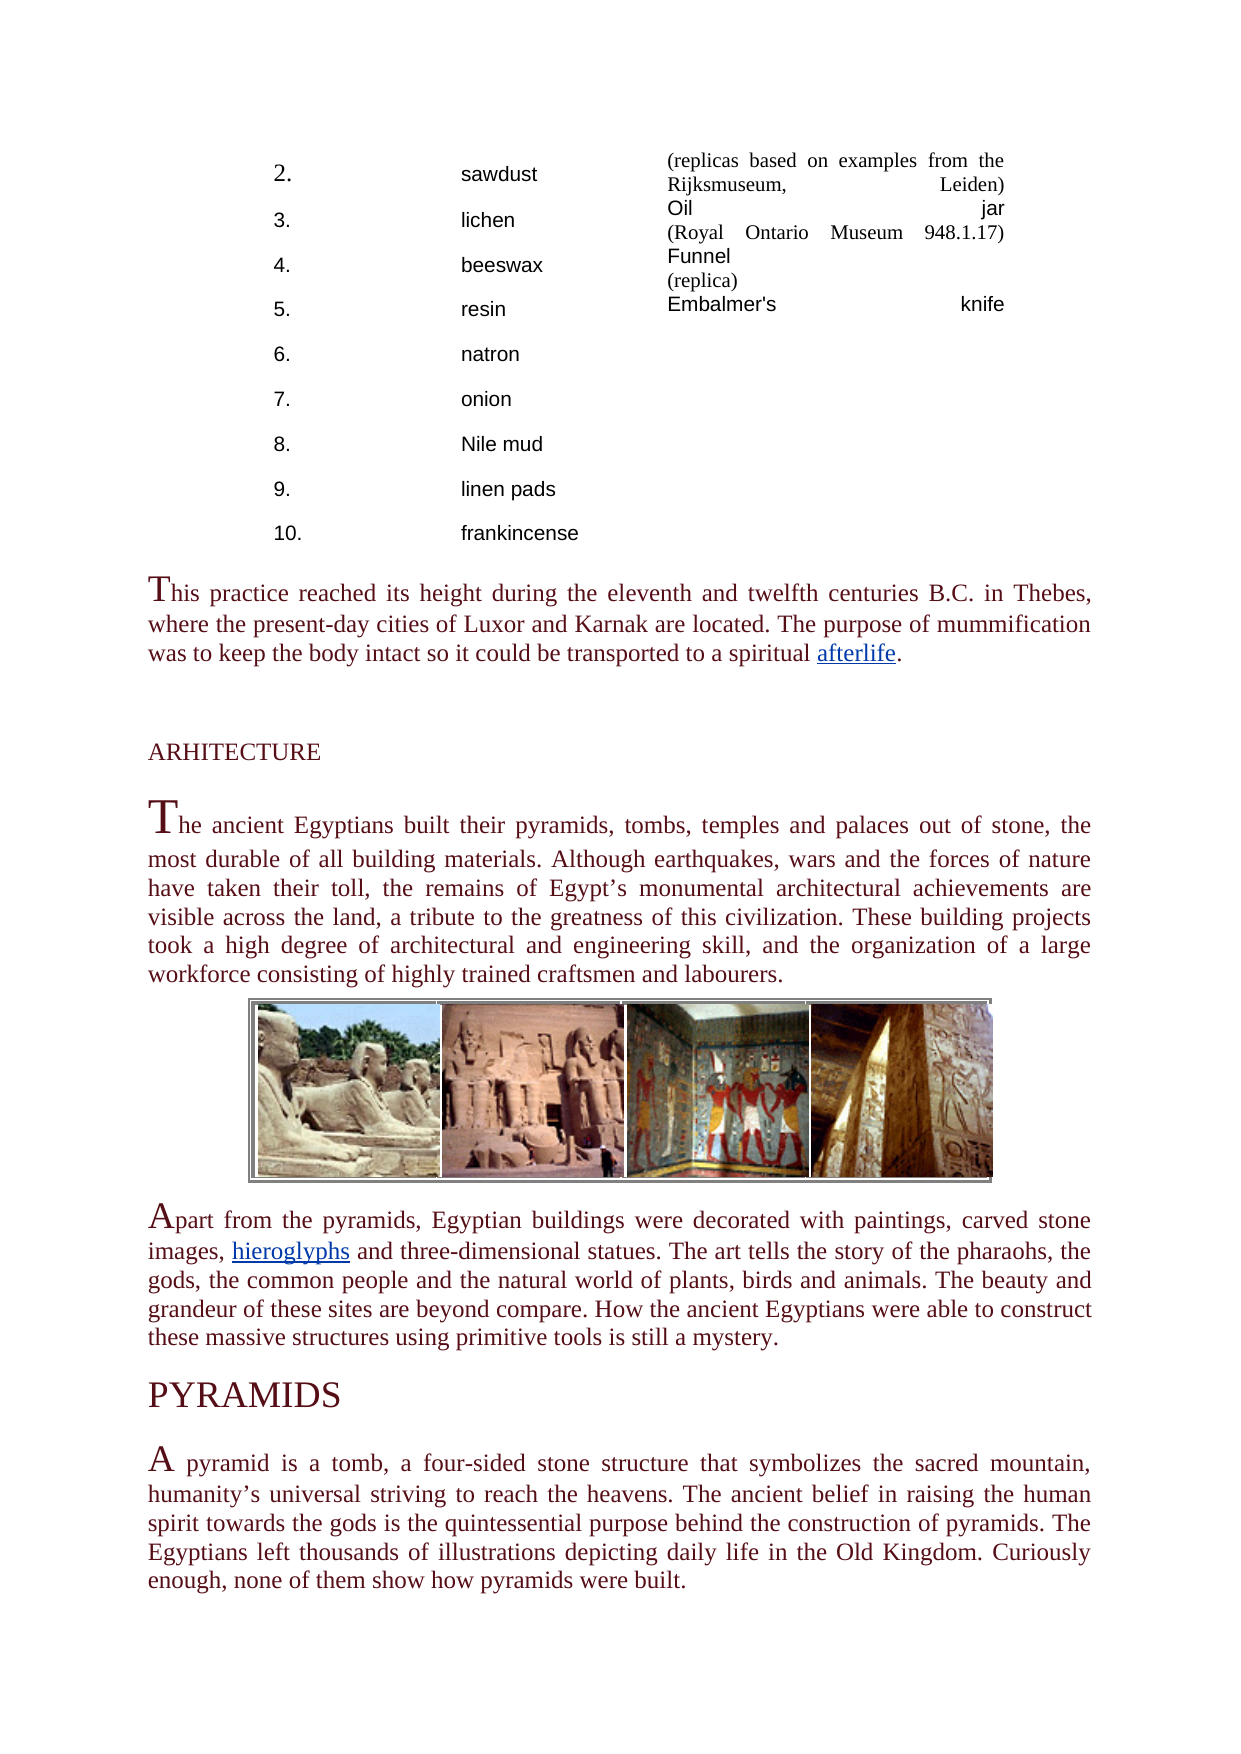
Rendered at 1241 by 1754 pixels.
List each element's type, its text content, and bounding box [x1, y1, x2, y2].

text A pyramid is a tomb, a four-sided stone structure that symbolizes the sacred mountain, humanity’s universal striving to reach the heavens. The ancient belief in raising the human spirit towards the gods is the quintessential purpose behind the construction of pyramids. The Egyptians left thousands of illustrations depicting daily life in the Old Kingdom. Curiously enough, none of them show how pyramids were built. [148, 1436, 1093, 1594]
picture [627, 1004, 809, 1177]
picture [811, 1004, 993, 1177]
table_cell Materials used in mummification: linen sawdust lichen beeswax resin natron onion Nile mud linen pads frankincense [220, 148, 651, 556]
picture [258, 1004, 440, 1177]
text ARHITECTURE [148, 737, 1093, 766]
text This practice reached its height during the eleventh and twelfth centuries B.C. in Thebes, where the present-day cities of Luxor and Karnak are located. The purpose of mummification was to keep the body intact so it could be transported to a spiritual afterlife. [148, 566, 1093, 667]
text Apart from the pyramids, Egyptian buildings were decorated with paintings, carved stone images, hieroglyphs and three-dimensional statues. The art tells the story of the pharaohs, the gods, the common people and the natural world of plants, birds and animals. The beauty and grandeur of these sites are beyond compare. How the ancient Egyptians were able to construct these massive structures using primitive tools is still a mystery. [148, 1193, 1093, 1351]
picture [442, 1004, 624, 1177]
table_cell (replicas based on examples from the Rijksmuseum, Leiden) Oil jar (Royal Ontario Museum 948.1.17) Funnel (replica) Embalmer's knife [651, 148, 1020, 556]
text PYRAMIDS [148, 1372, 1093, 1415]
text The ancient Egyptians built their pyramids, tombs, temples and palaces out of stone, the most durable of all building materials. Although earthquakes, wars and the forces of nature have taken their toll, the remains of Egypt’s monumental architectural achievements are visible across the land, a tribute to the greatness of this civilization. These building projects took a high degree of architectural and engineering skill, and the organization of a large workforce consisting of highly trained craftsmen and labourers. [148, 787, 1093, 988]
